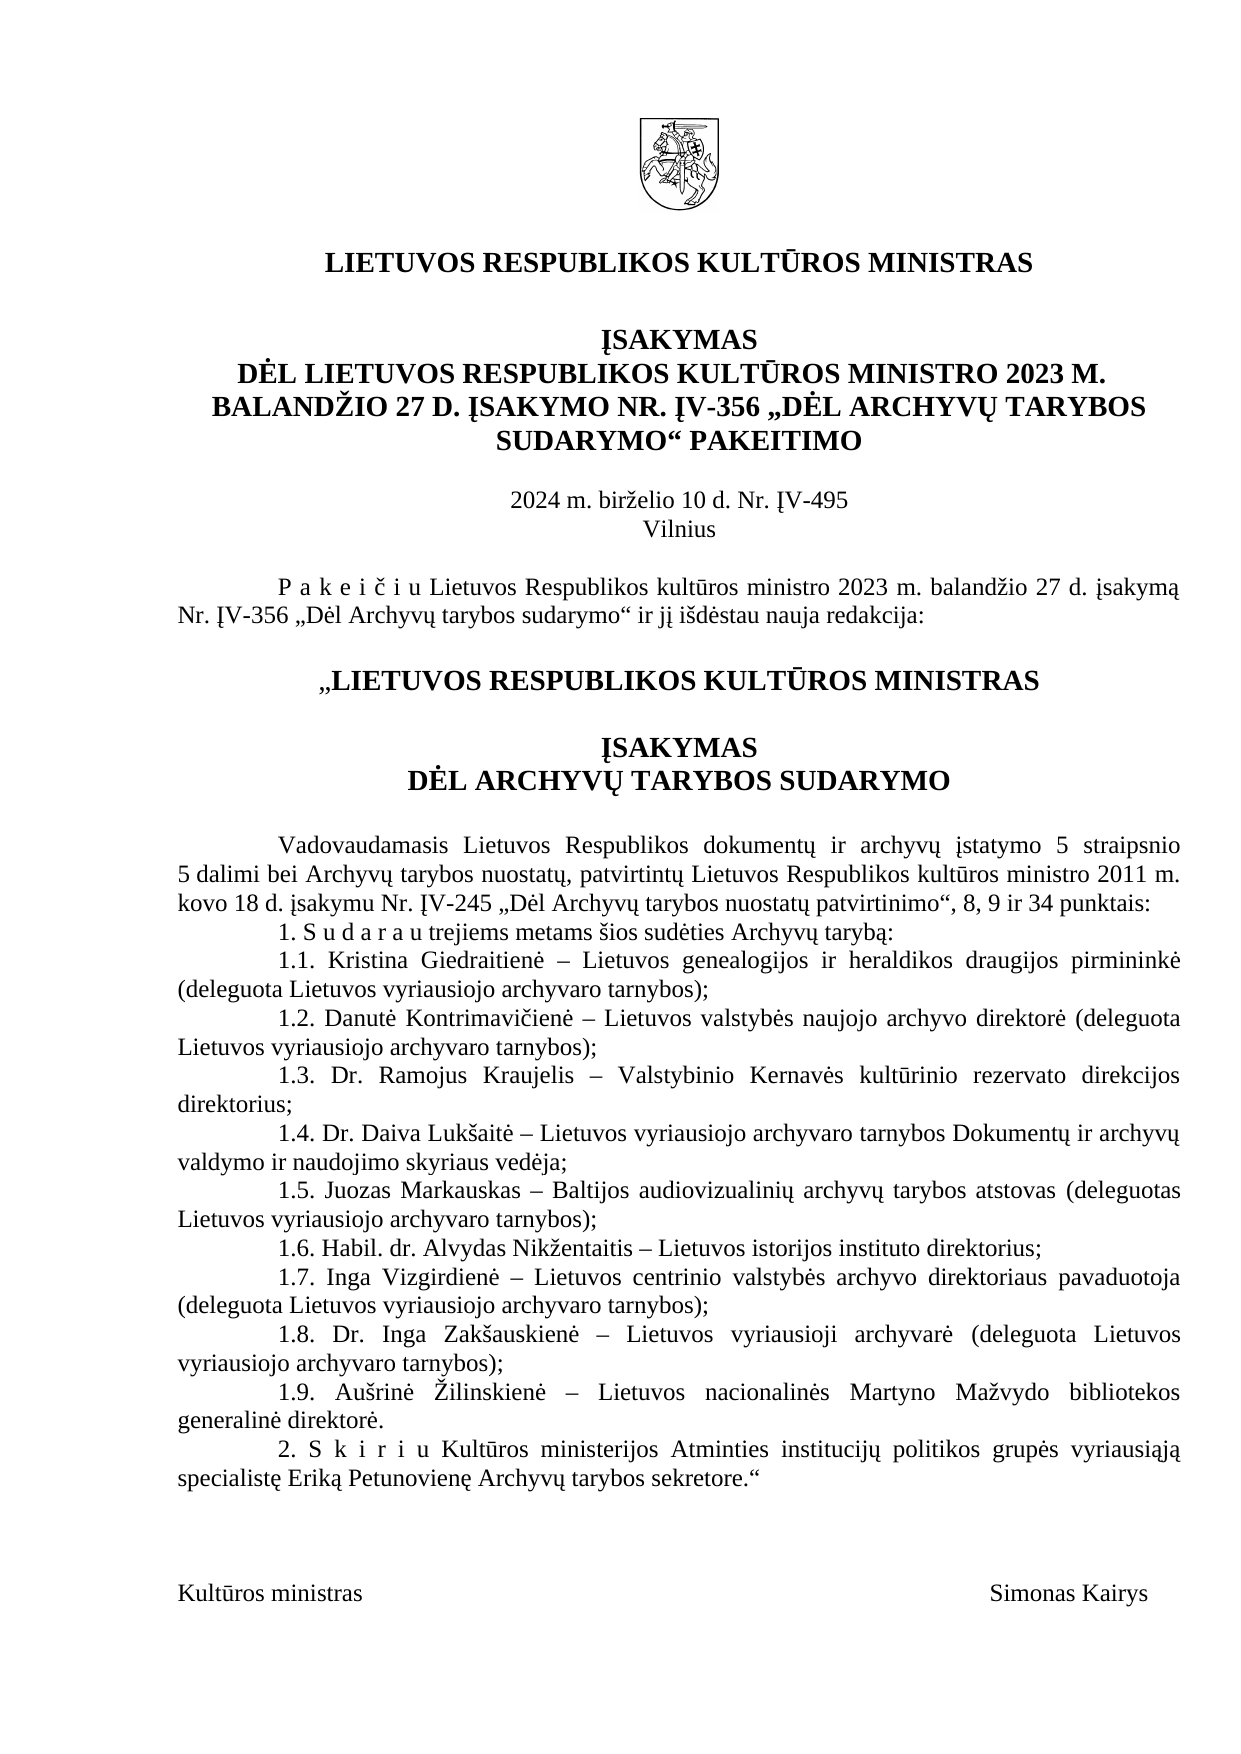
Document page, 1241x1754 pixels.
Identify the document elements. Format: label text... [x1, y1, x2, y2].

text 1.3. Dr. Ramojus Kraujelis – Valstybinio Kernavės kultūrinio rezervato direkcijos direktorius; [177, 1060, 1181, 1118]
text DĖL lietuvos respublikos kultūros ministro 2023 m. BALANDŽIO 27 d. įsakymo Nr. ĮV-356 „dėl archyvų tarybos SUDARYMO“ pakeitimo [162, 356, 1181, 457]
text 1.5. Juozas Markauskas – Baltijos audiovizualinių archyvų tarybos atstovas (deleguotas Lietuvos vyriausiojo archyvaro tarnybos); [177, 1175, 1181, 1233]
text 1.2. Danutė Kontrimavičienė – Lietuvos valstybės naujojo archyvo direktorė (deleguota Lietuvos vyriausiojo archyvaro tarnybos); [177, 1003, 1181, 1060]
text P a k e i č i u Lietuvos Respublikos kultūros ministro 2023 m. balandžio 27 d. įsakymą Nr. ĮV-356 „Dėl Archyvų tarybos sudarymo“ ir jį išdėstau nauja redakcija: [177, 572, 1181, 629]
text LIETUVOS RESPUBLIKOS KULTŪROS MINISTRAS [177, 245, 1181, 279]
text ĮSAKYMAS [177, 322, 1181, 356]
text Vadovaudamasis Lietuvos Respublikos dokumentų ir archyvų įstatymo 5 straipsnio 5 dalimi bei Archyvų tarybos nuostatų, patvirtintų Lietuvos Respublikos kultūros ministro 2011 m. kovo 18 d. įsakymu Nr. ĮV-245 „Dėl Archyvų tarybos nuostatų patvirtinimo“, 8, 9 ir 34 punktais: [177, 830, 1181, 917]
text ĮSAKYMAS [177, 730, 1181, 763]
text 1.9. Aušrinė Žilinskienė – Lietuvos nacionalinės Martyno Mažvydo bibliotekos generalinė direktorė. [177, 1377, 1181, 1434]
text Kultūros ministras Simonas Kairys [177, 1578, 1181, 1607]
text 1.4. Dr. Daiva Lukšaitė – Lietuvos vyriausiojo archyvaro tarnybos Dokumentų ir archyvų valdymo ir naudojimo skyriaus vedėja; [177, 1118, 1181, 1175]
text 1.1. Kristina Giedraitienė – Lietuvos genealogijos ir heraldikos draugijos pirmininkė (deleguota Lietuvos vyriausiojo archyvaro tarnybos); [177, 945, 1181, 1003]
text 2024 m. birželio 10 d. Nr. ĮV-495 [177, 485, 1181, 514]
text „LIETUVOS RESPUBLIKOS KULTŪROS MINISTRAS [177, 663, 1181, 696]
text Vilnius [177, 514, 1181, 543]
text 2. S k i r i u Kultūros ministerijos Atminties institucijų politikos grupės vyriausiąją specialistę Eriką Petunovienę Archyvų tarybos sekretore.“ [177, 1434, 1181, 1492]
text dėl archyvų tarybos sudarymo [177, 763, 1181, 797]
text 1.6. Habil. dr. Alvydas Nikžentaitis – Lietuvos istorijos instituto direktorius; [177, 1233, 1181, 1262]
text 1.7. Inga Vizgirdienė – Lietuvos centrinio valstybės archyvo direktoriaus pavaduotoja (deleguota Lietuvos vyriausiojo archyvaro tarnybos); [177, 1262, 1181, 1319]
text 1. S u d a r a u trejiems metams šios sudėties Archyvų tarybą: [177, 917, 1181, 945]
text 1.8. Dr. Inga Zakšauskienė – Lietuvos vyriausioji archyvarė (deleguota Lietuvos vyriausiojo archyvaro tarnybos); [177, 1319, 1181, 1377]
